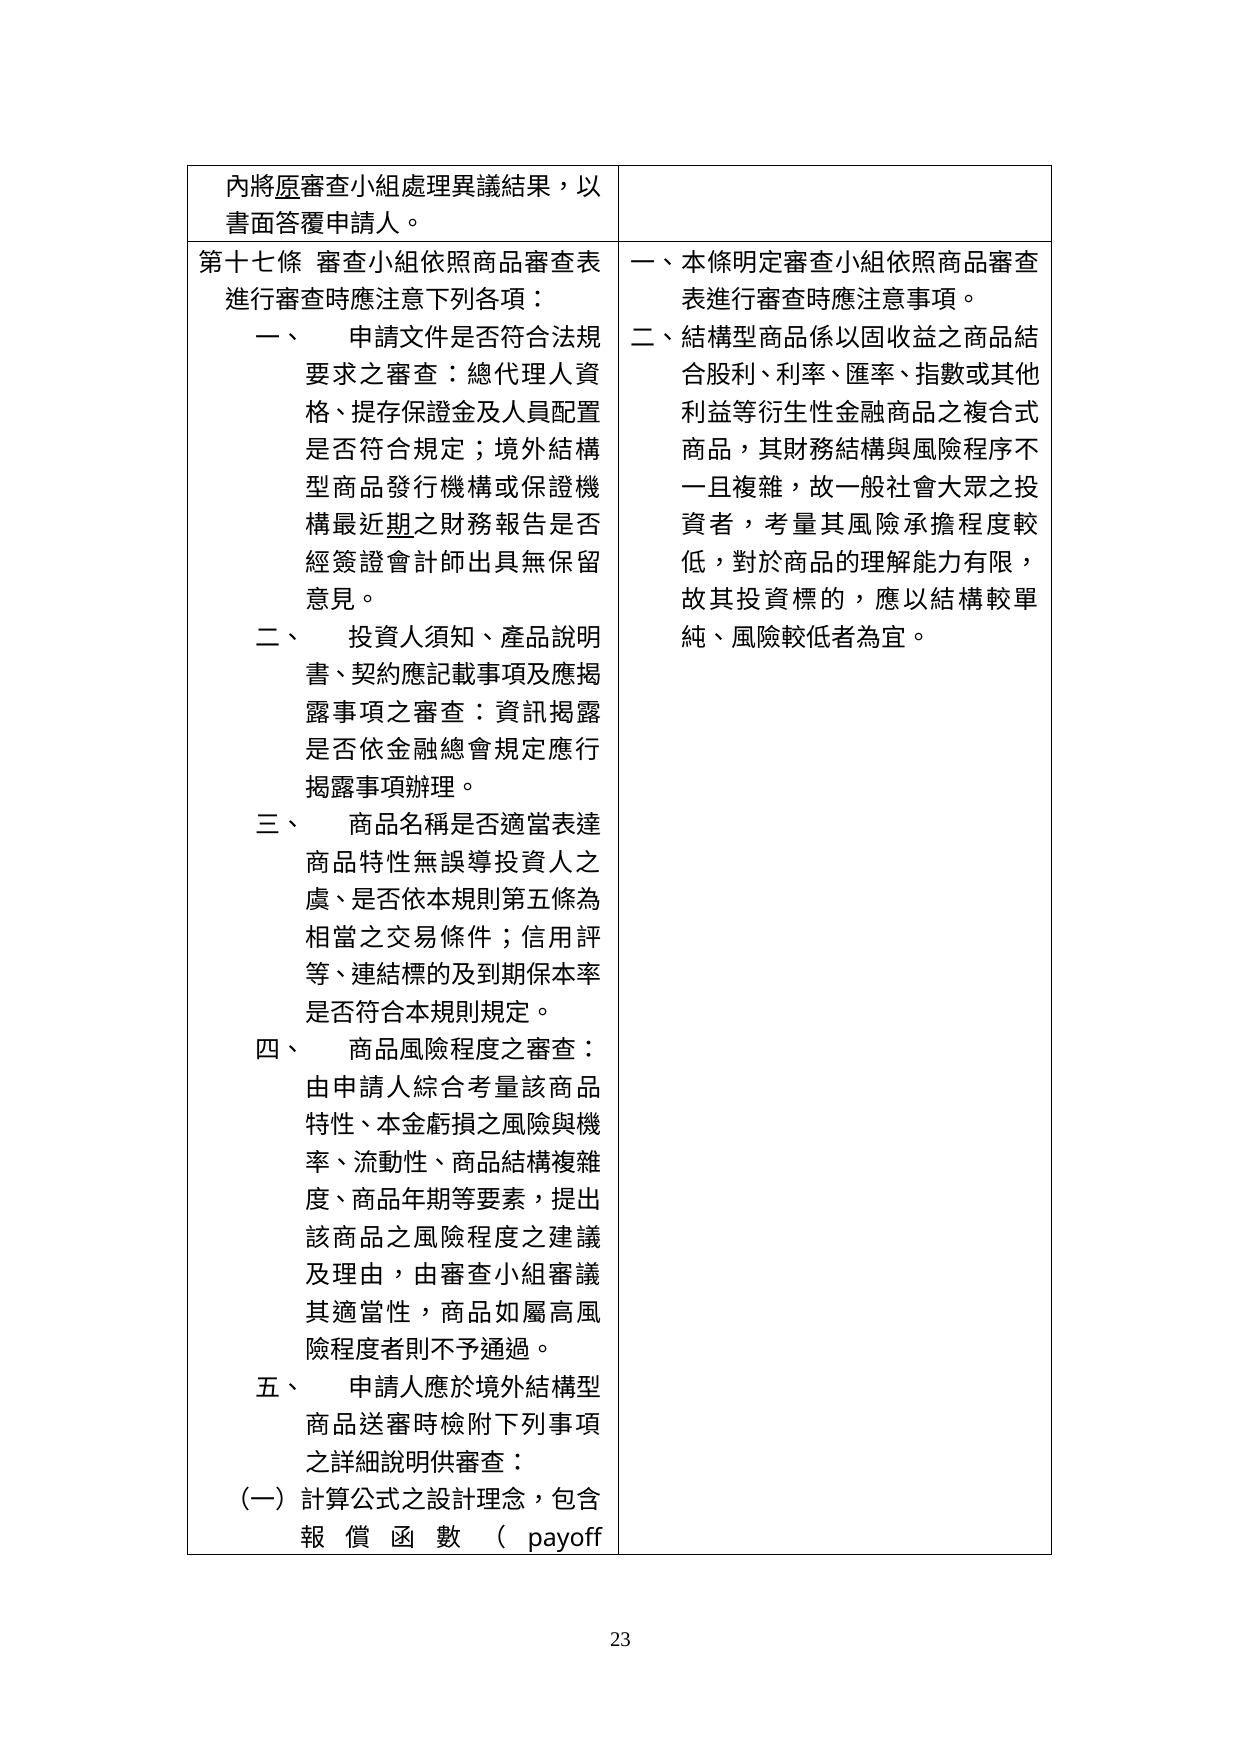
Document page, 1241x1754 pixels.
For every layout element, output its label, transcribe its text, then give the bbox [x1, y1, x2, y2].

table_cell 一、本條明定審查小組依照商品審查表進行審查時應注意事項。 二、結構型商品係以固收益之商品結合股利、利率、匯率、指數或其他利益等衍生性金融商品之複合式商品，其財務結構與風險程序不一且複雜，故一般社會大眾之投資者，考量其風險承擔程度較低，對於商品的理解能力有限，故其投資標的，應以結構較單純、風險較低者為宜。 [619, 242, 1051, 1554]
table_cell 內將原審查小組處理異議結果，以書面答覆申請人。 [188, 166, 618, 241]
table_cell 第十七條 審查小組依照商品審查表進行審查時應注意下列各項： 申請文件是否符合法規要求之審查：總代理人資格、提存保證金及人員配置是否符合規定；境外結構型商品發行機構或保證機構最近期之財務報告是否經簽證會計師出具無保留意見。 投資人須知、產品說明書、契約應記載事項及應揭露事項之審查：資訊揭露是否依金融總會規定應行揭露事項辦理。 商品名稱是否適當表達商品特性無誤導投資人之虞、是否依本規則第五條為相當之交易條件；信用評等、連結標的及到期保本率是否符合本規則規定。 商品風險程度之審查：由申請人綜合考量該商品特性、本金虧損之風險與機率、流動性、商品結構複雜度、商品年期等要素，提出該商品之風險程度之建議及理由，由審查小組審議其適當性，商品如屬高風險程度者則不予通過。 申請人應於境外結構型商品送審時檢附下列事項之詳細說明供審查： （一）計算公式之設計理念，包含報償函數（payoff [188, 242, 618, 1554]
table_cell [619, 166, 1051, 241]
